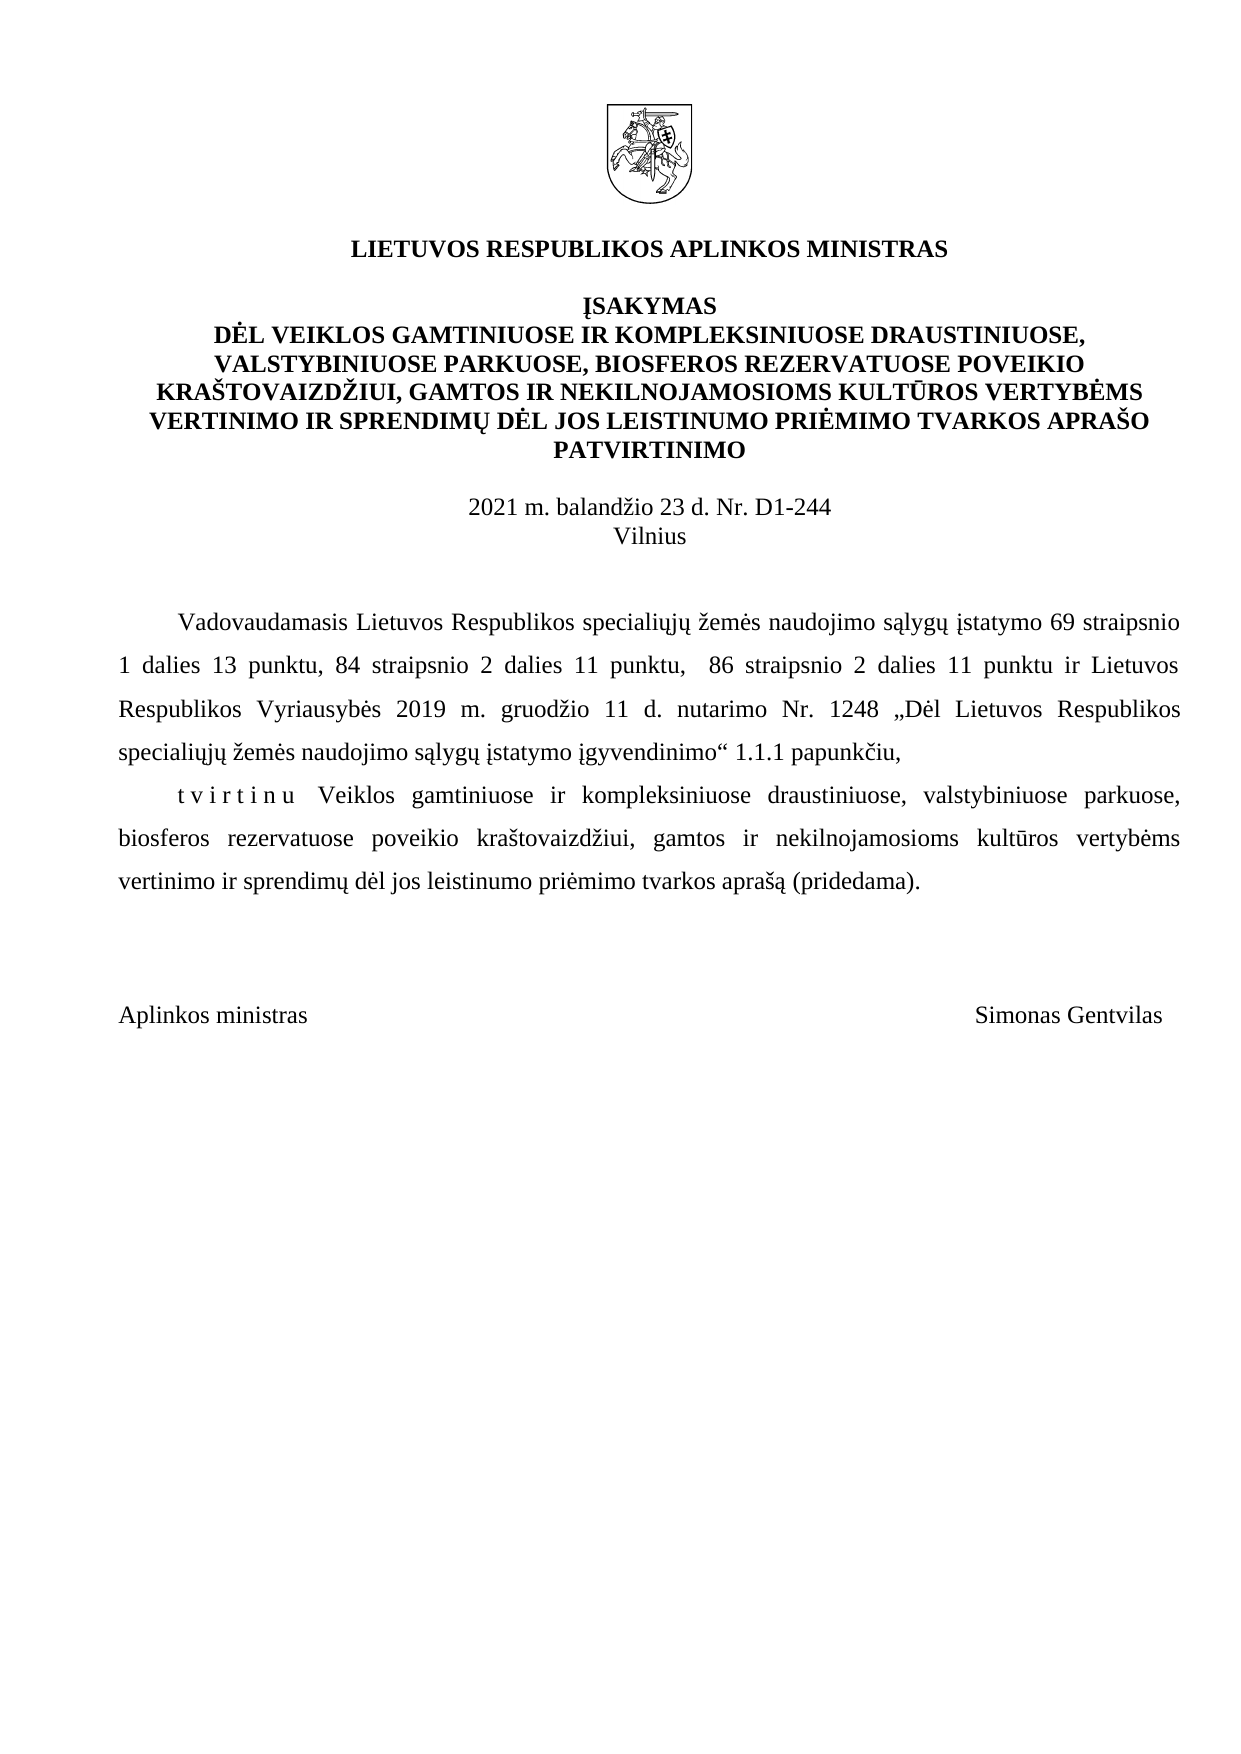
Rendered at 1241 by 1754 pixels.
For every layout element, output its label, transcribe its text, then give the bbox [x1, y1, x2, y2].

text DĖL VEIKLOS GAMTINIUOSE IR KOMPLEKSINIUOSE DRAUSTINIUOSE, VALSTYBINIUOSE PARKUOSE, BIOSFEROS REZERVATUOSE POVEIKIO KRAŠTOVAIZDŽIUI, GAMTOS IR NEKILNOJAMOSIOMS KULTŪROS VERTYBĖMS VERTINIMO IR SPRENDIMŲ DĖL JOS LEISTINUMO PRIĖMIMO TVARKOS APRAŠO PATVIRTINIMO [118, 320, 1181, 464]
text LIETUVOS RESPUBLIKOS APLINKOS MINISTRAS [118, 234, 1181, 262]
text tvirtinu Veiklos gamtiniuose ir kompleksiniuose draustiniuose, valstybiniuose parkuose, biosferos rezervatuose poveikio kraštovaizdžiui, gamtos ir nekilnojamosioms kultūros vertybėms vertinimo ir sprendimų dėl jos leistinumo priėmimo tvarkos aprašą (pridedama). [118, 780, 1181, 895]
text ĮSAKYMAS [118, 291, 1181, 320]
text Aplinkos ministras Simonas Gentvilas [118, 1000, 1178, 1029]
text Vilnius [118, 521, 1181, 579]
text Vadovaudamasis Lietuvos Respublikos specialiųjų žemės naudojimo sąlygų įstatymo 69 straipsnio 1 dalies 13 punktu, 84 straipsnio 2 dalies 11 punktu, 86 straipsnio 2 dalies 11 punktu ir Lietuvos Respublikos Vyriausybės 2019 m. gruodžio 11 d. nutarimo Nr. 1248 „Dėl Lietuvos Respublikos specialiųjų žemės naudojimo sąlygų įstatymo įgyvendinimo“ 1.1.1 papunkčiu, [118, 607, 1181, 766]
text 2021 m. balandžio 23 d. Nr. D1-244 [118, 492, 1181, 521]
